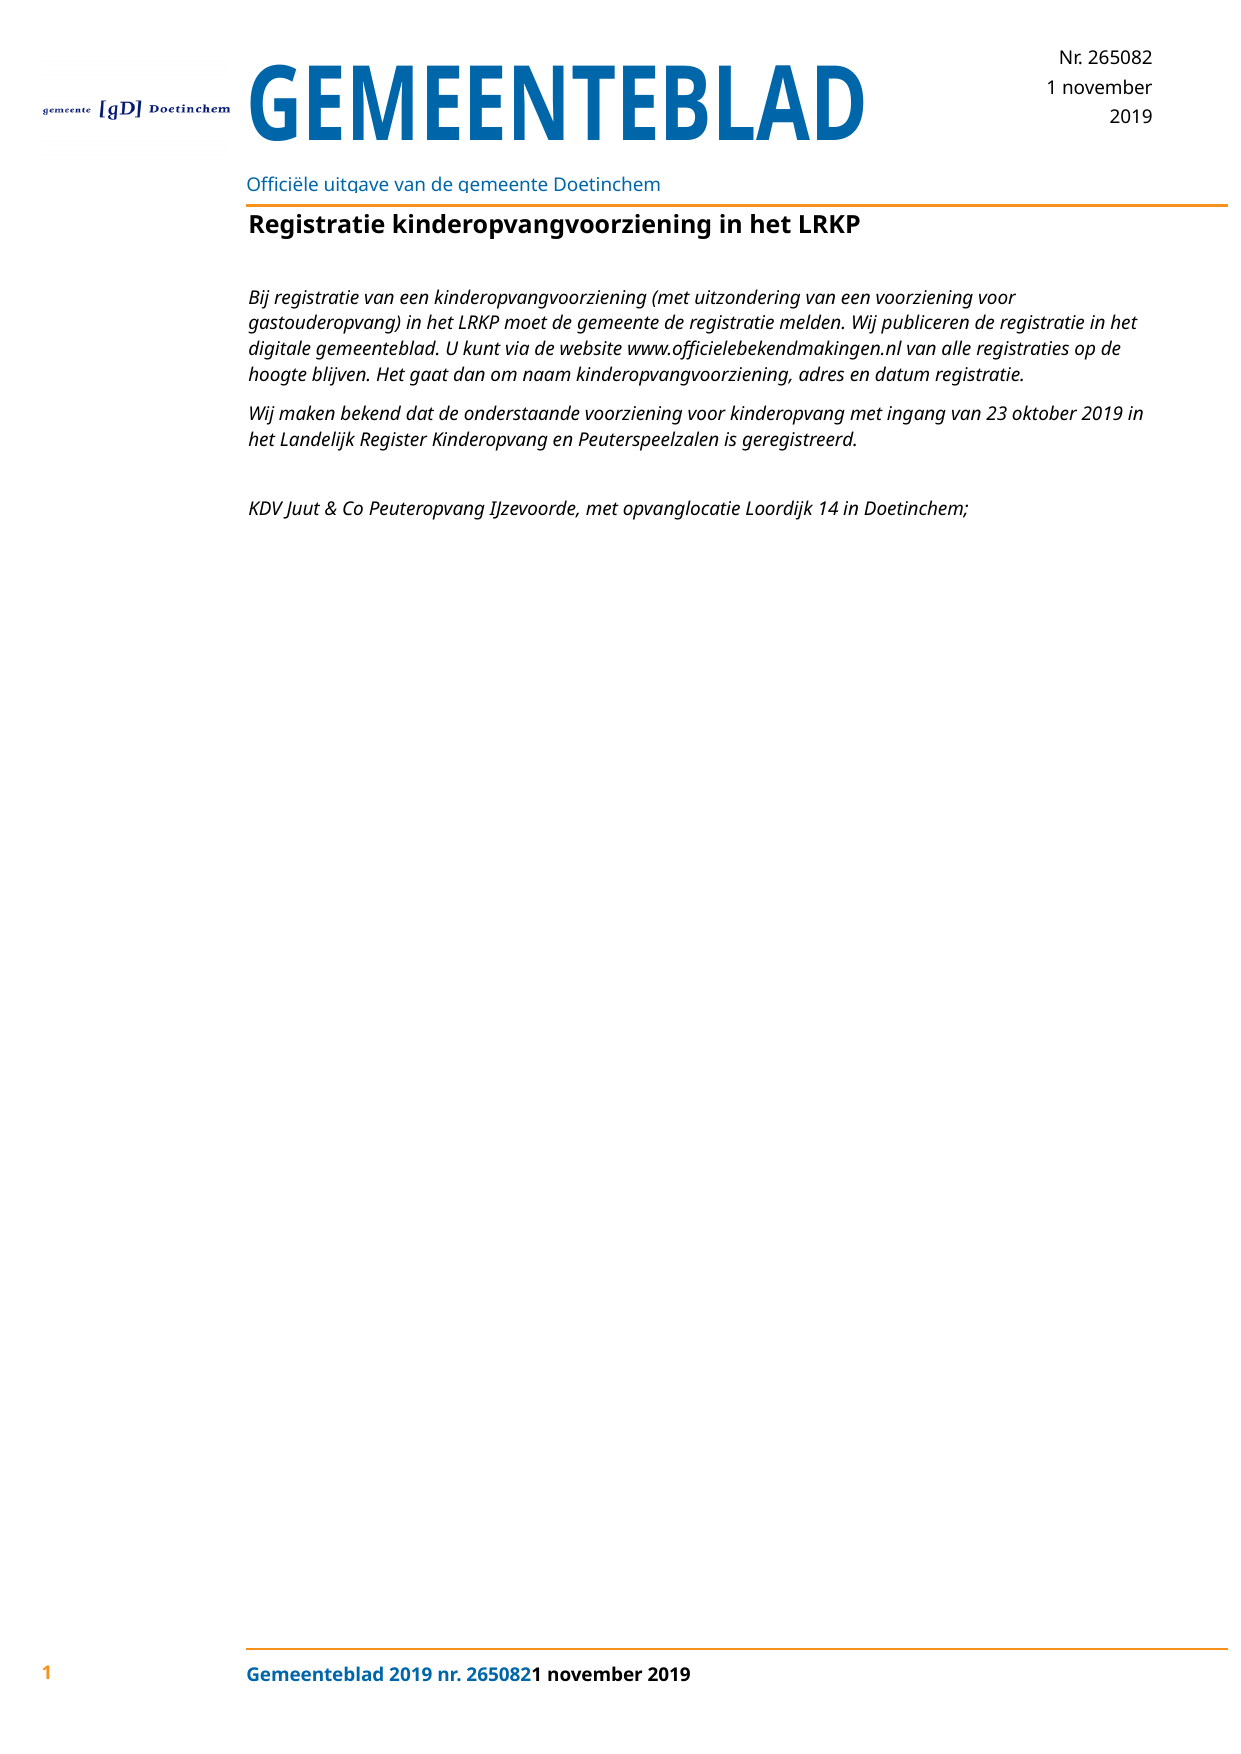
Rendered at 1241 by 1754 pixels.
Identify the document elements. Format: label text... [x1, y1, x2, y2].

text Registratie kinderopvangvoorziening in het LRKP [248, 207, 1152, 241]
picture [41, 47, 231, 172]
text KDV Juut & Co Peuteropvang IJzevoorde, met opvanglocatie Loordijk 14 in Doetinchem; [248, 495, 1152, 521]
text Wij maken bekend dat de onderstaande voorziening voor kinderopvang met ingang van 23 oktober 2019 in het Landelijk Register Kinderopvang en Peuterspeelzalen is geregistreerd. [248, 400, 1152, 452]
text Bij registratie van een kinderopvangvoorziening (met uitzondering van een voorziening voor gastouderopvang) in het LRKP moet de gemeente de registratie melden. Wij publiceren de registratie in het digitale gemeenteblad. U kunt via de website www.officielebekendmakingen.nl van alle registraties op de hoogte blijven. Het gaat dan om naam kinderopvangvoorziening, adres en datum registratie. [248, 284, 1152, 387]
